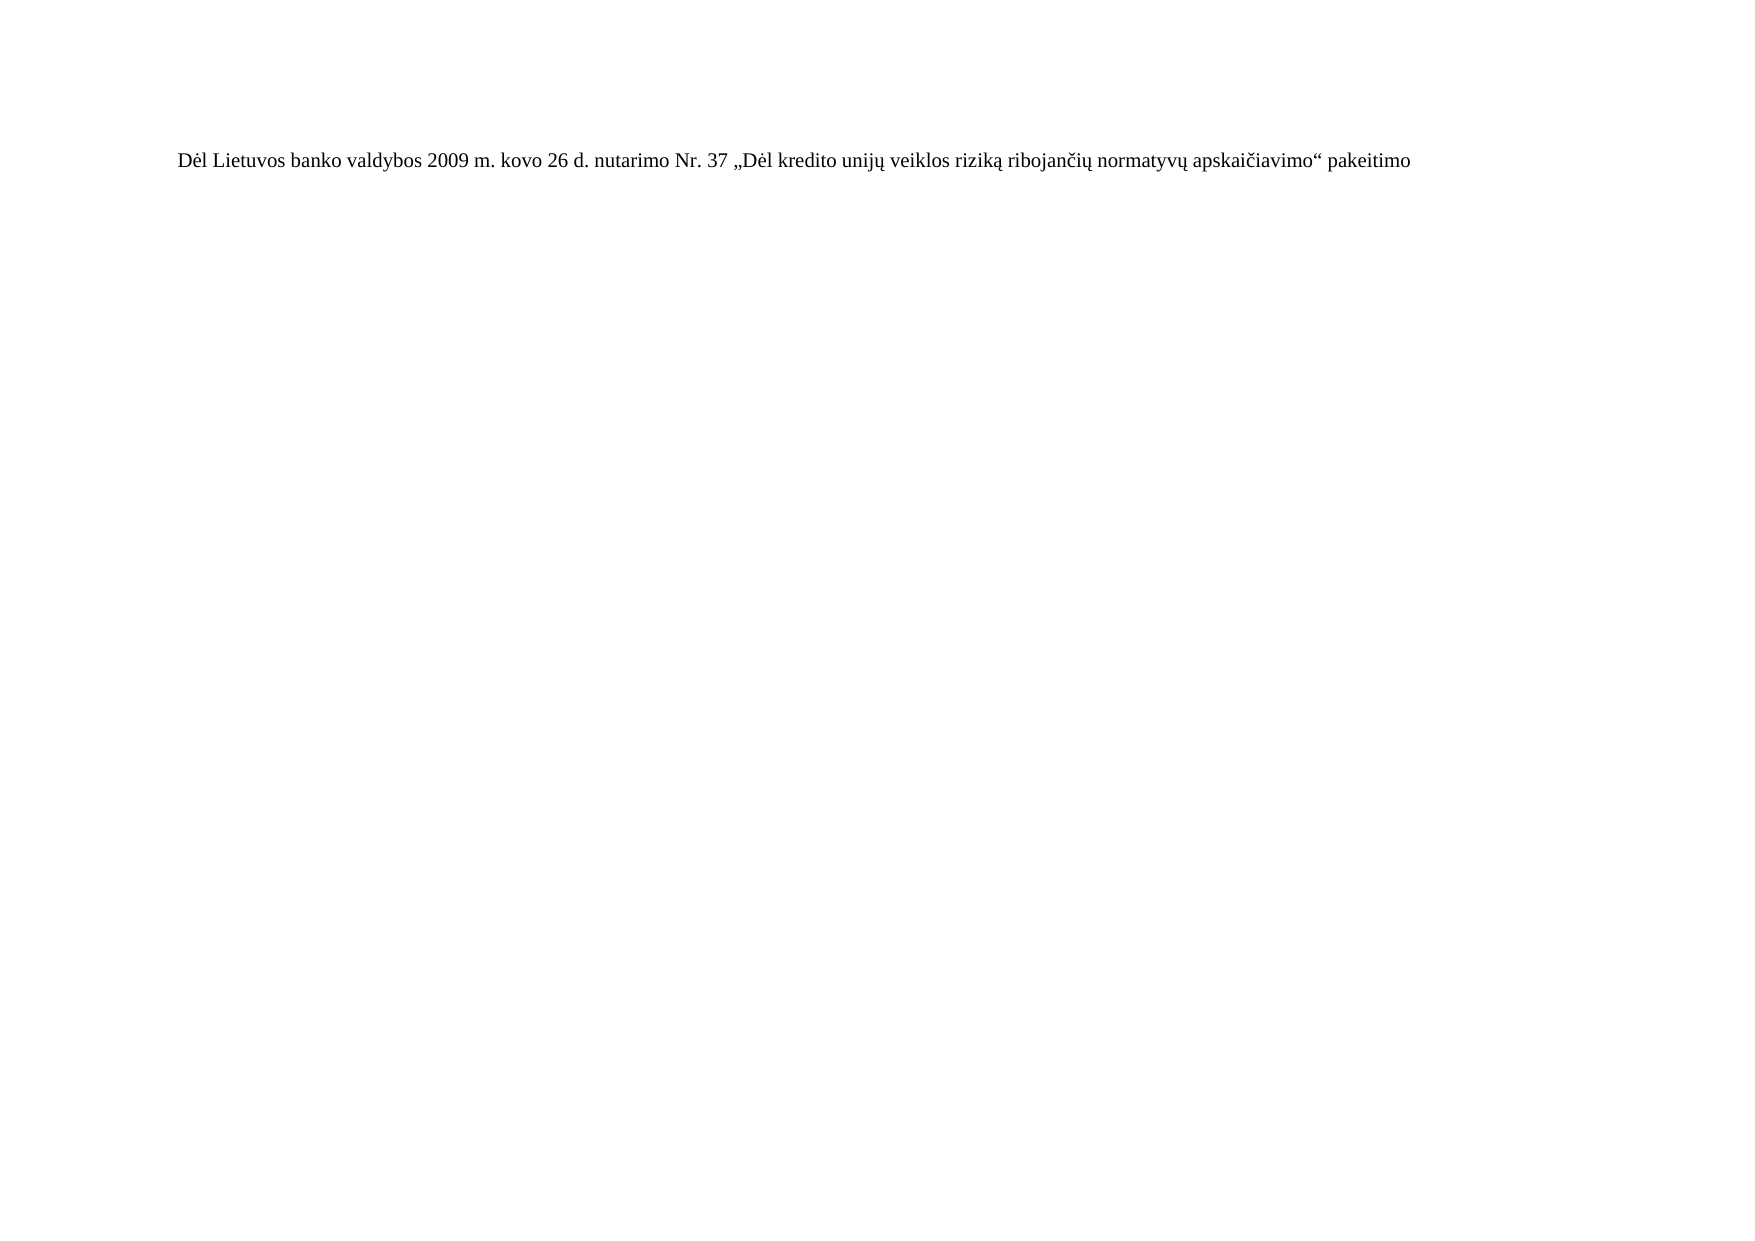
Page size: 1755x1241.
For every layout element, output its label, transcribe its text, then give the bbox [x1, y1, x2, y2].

text Dėl Lietuvos banko valdybos 2009 m. kovo 26 d. nutarimo Nr. 37 „Dėl kredito unijų veiklos riziką ribojančių normatyvų apskaičiavimo“ pakeitimo [177, 148, 1680, 172]
